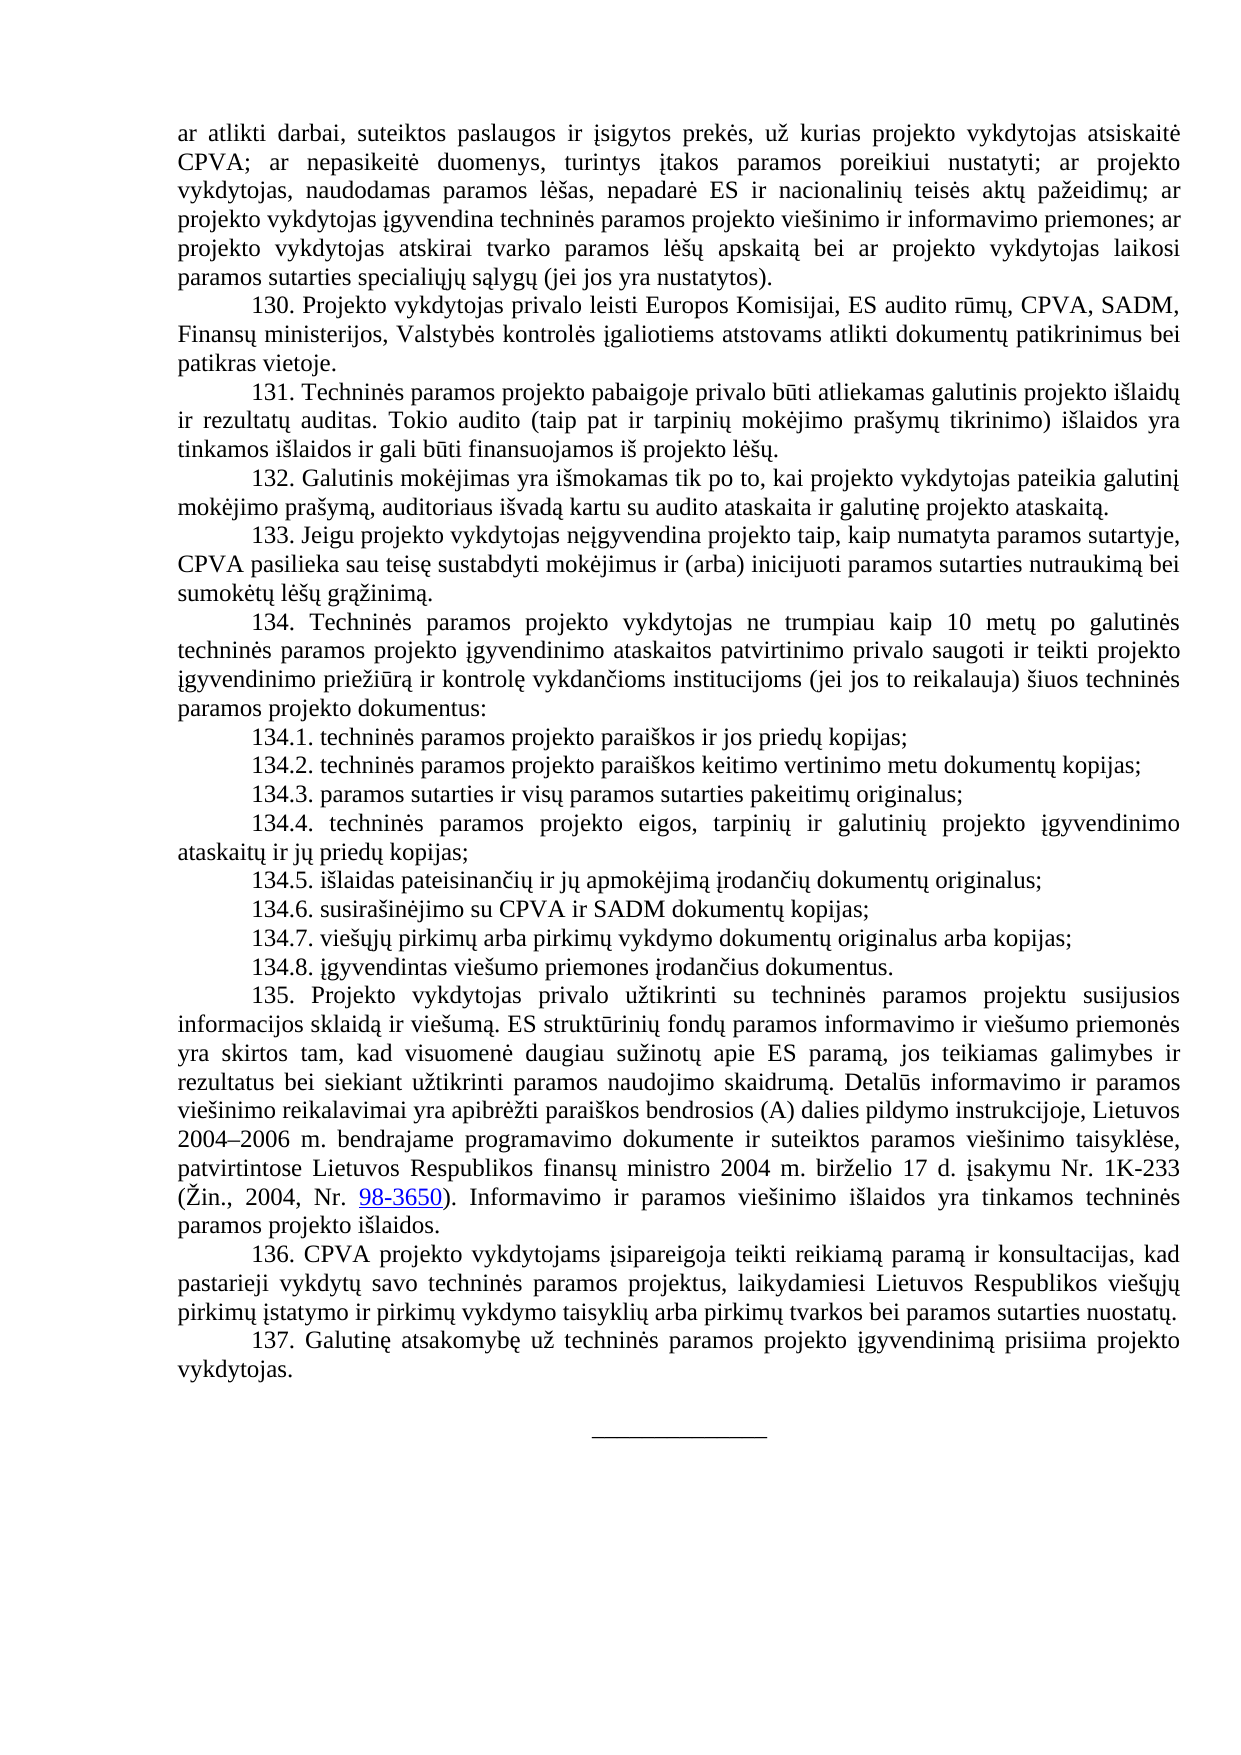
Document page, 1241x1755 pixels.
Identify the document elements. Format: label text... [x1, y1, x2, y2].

text 134.1. techninės paramos projekto paraiškos ir jos priedų kopijas; [177, 722, 1181, 751]
text 134.2. techninės paramos projekto paraiškos keitimo vertinimo metu dokumentų kopijas; [177, 751, 1181, 779]
text 134.4. techninės paramos projekto eigos, tarpinių ir galutinių projekto įgyvendinimo ataskaitų ir jų priedų kopijas; [177, 808, 1181, 866]
text 135. Projekto vykdytojas privalo užtikrinti su techninės paramos projektu susijusios informacijos sklaidą ir viešumą. ES struktūrinių fondų paramos informavimo ir viešumo priemonės yra skirtos tam, kad visuomenė daugiau sužinotų apie ES paramą, jos teikiamas galimybes ir rezultatus bei siekiant užtikrinti paramos naudojimo skaidrumą. Detalūs informavimo ir paramos viešinimo reikalavimai yra apibrėžti paraiškos bendrosios (A) dalies pildymo instrukcijoje, Lietuvos 2004–2006 m. bendrajame programavimo dokumente ir suteiktos paramos viešinimo taisyklėse, patvirtintose Lietuvos Respublikos finansų ministro 2004 m. birželio 17 d. įsakymu Nr. 1K-233 (Žin., 2004, Nr. 98-3650). Informavimo ir paramos viešinimo išlaidos yra tinkamos techninės paramos projekto išlaidos. [177, 981, 1181, 1239]
text 134.8. įgyvendintas viešumo priemones įrodančius dokumentus. [177, 952, 1181, 981]
text 134.3. paramos sutarties ir visų paramos sutarties pakeitimų originalus; [177, 779, 1181, 808]
text ______________ [177, 1412, 1181, 1441]
text 136. CPVA projekto vykdytojams įsipareigoja teikti reikiamą paramą ir konsultacijas, kad pastarieji vykdytų savo techninės paramos projektus, laikydamiesi Lietuvos Respublikos viešųjų pirkimų įstatymo ir pirkimų vykdymo taisyklių arba pirkimų tvarkos bei paramos sutarties nuostatų. [177, 1239, 1181, 1326]
text 134. Techninės paramos projekto vykdytojas ne trumpiau kaip 10 metų po galutinės techninės paramos projekto įgyvendinimo ataskaitos patvirtinimo privalo saugoti ir teikti projekto įgyvendinimo priežiūrą ir kontrolę vykdančioms institucijoms (jei jos to reikalauja) šiuos techninės paramos projekto dokumentus: [177, 607, 1181, 722]
text 130. Projekto vykdytojas privalo leisti Europos Komisijai, ES audito rūmų, CPVA, SADM, Finansų ministerijos, Valstybės kontrolės įgaliotiems atstovams atlikti dokumentų patikrinimus bei patikras vietoje. [177, 291, 1181, 377]
text 134.6. susirašinėjimo su CPVA ir SADM dokumentų kopijas; [177, 894, 1181, 923]
text ar atlikti darbai, suteiktos paslaugos ir įsigytos prekės, už kurias projekto vykdytojas atsiskaitė CPVA; ar nepasikeitė duomenys, turintys įtakos paramos poreikiui nustatyti; ar projekto vykdytojas, naudodamas paramos lėšas, nepadarė ES ir nacionalinių teisės aktų pažeidimų; ar projekto vykdytojas įgyvendina techninės paramos projekto viešinimo ir informavimo priemones; ar projekto vykdytojas atskirai tvarko paramos lėšų apskaitą bei ar projekto vykdytojas laikosi paramos sutarties specialiųjų sąlygų (jei jos yra nustatytos). [177, 118, 1181, 291]
text 131. Techninės paramos projekto pabaigoje privalo būti atliekamas galutinis projekto išlaidų ir rezultatų auditas. Tokio audito (taip pat ir tarpinių mokėjimo prašymų tikrinimo) išlaidos yra tinkamos išlaidos ir gali būti finansuojamos iš projekto lėšų. [177, 377, 1181, 463]
text 134.5. išlaidas pateisinančių ir jų apmokėjimą įrodančių dokumentų originalus; [177, 866, 1181, 894]
text 132. Galutinis mokėjimas yra išmokamas tik po to, kai projekto vykdytojas pateikia galutinį mokėjimo prašymą, auditoriaus išvadą kartu su audito ataskaita ir galutinę projekto ataskaitą. [177, 463, 1181, 521]
text 134.7. viešųjų pirkimų arba pirkimų vykdymo dokumentų originalus arba kopijas; [177, 923, 1181, 952]
text 133. Jeigu projekto vykdytojas neįgyvendina projekto taip, kaip numatyta paramos sutartyje, CPVA pasilieka sau teisę sustabdyti mokėjimus ir (arba) inicijuoti paramos sutarties nutraukimą bei sumokėtų lėšų grąžinimą. [177, 521, 1181, 607]
text 137. Galutinę atsakomybę už techninės paramos projekto įgyvendinimą prisiima projekto vykdytojas. [177, 1326, 1181, 1383]
